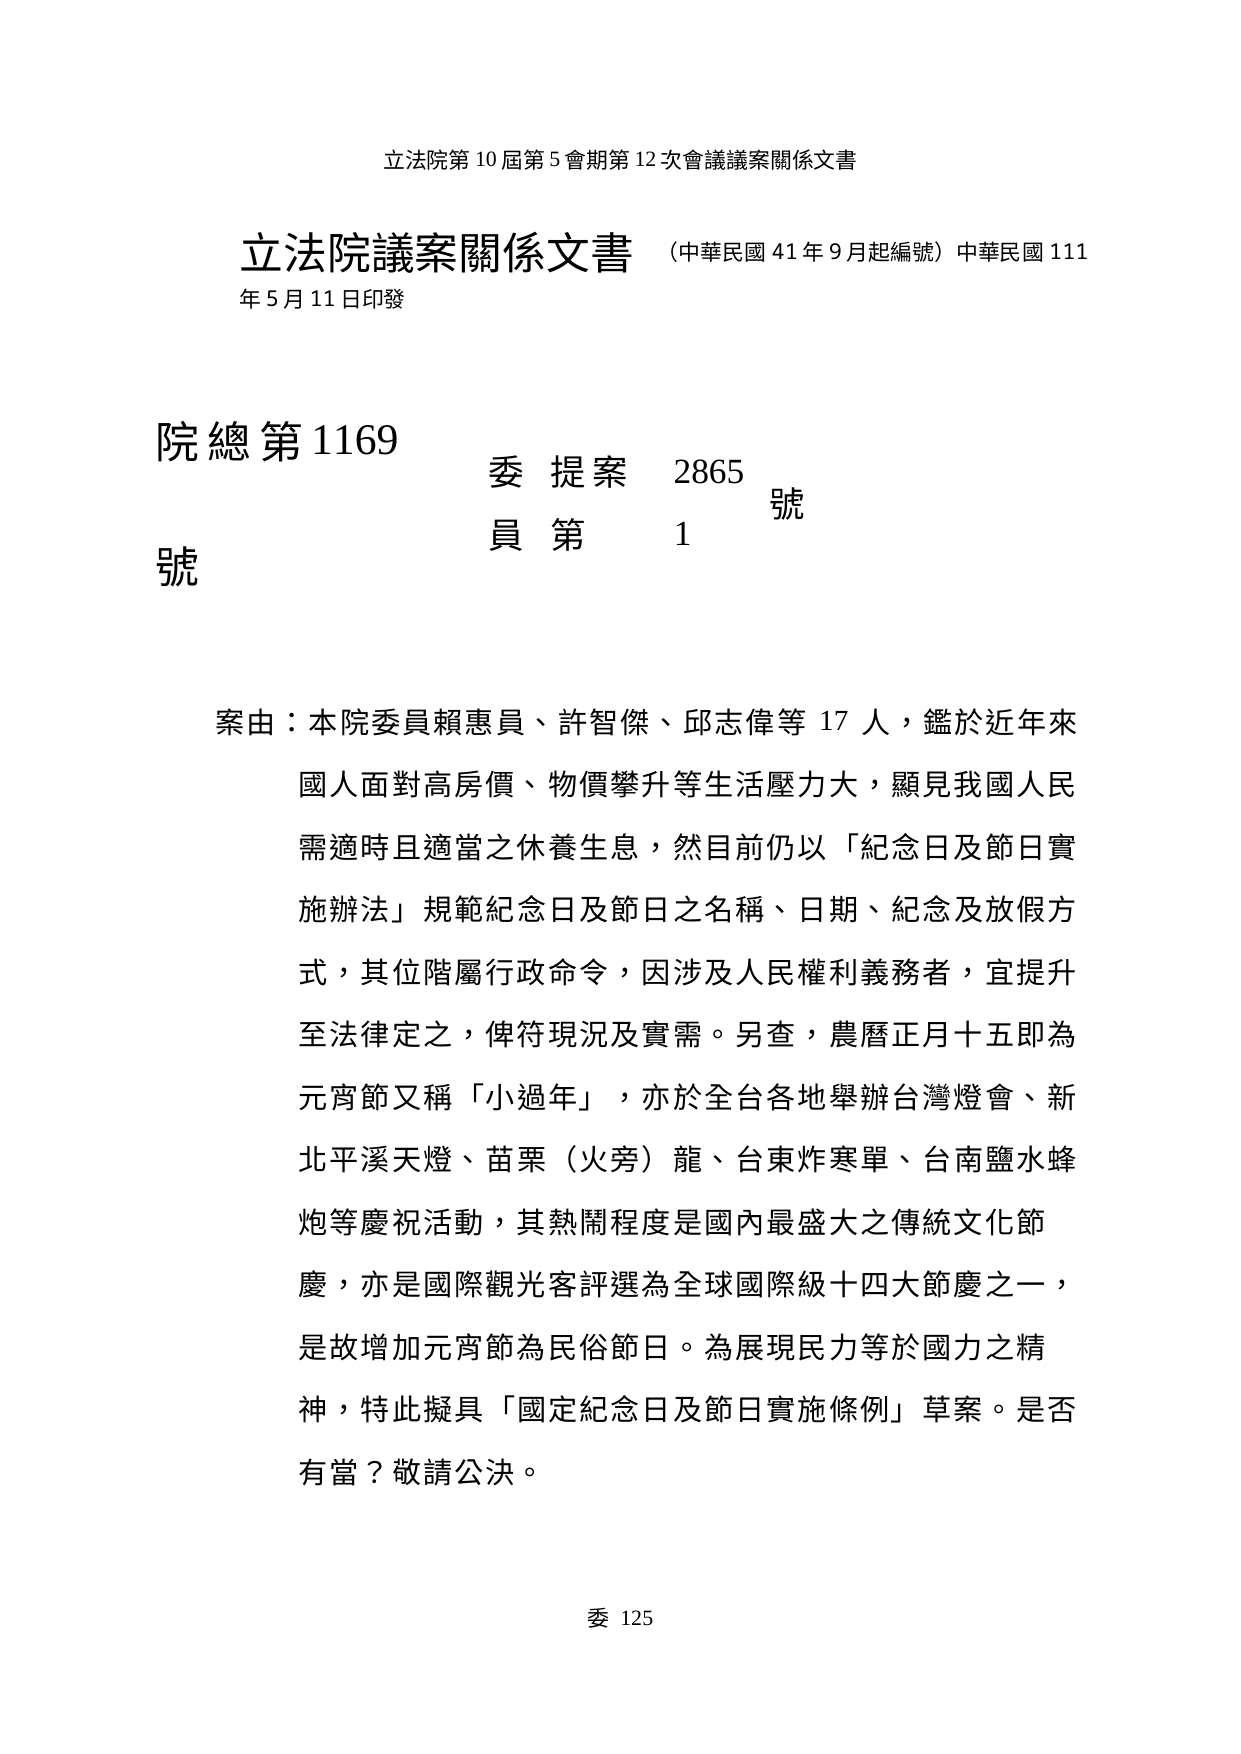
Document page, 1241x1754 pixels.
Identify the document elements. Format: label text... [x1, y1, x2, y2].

table_header 委員 [431, 377, 545, 627]
table_header 提案第 [545, 377, 651, 627]
text 案由：本院委員賴惠員、許智傑、邱志偉等17人，鑑於近年來國人面對高房價、物價攀升等生活壓力大，顯見我國人民需適時且適當之休養生息，然目前仍以「紀念日及節日實施辦法」規範紀念日及節日之名稱、日期、紀念及放假方式，其位階屬行政命令，因涉及人民權利義務者，宜提升至法律定之，俾符現況及實需。另查，農曆正月十五即為元宵節又稱「小過年」，亦於全台各地舉辦台灣燈會、新北平溪天燈、苗栗（火旁）龍、台東炸寒單、台南鹽水蜂炮等慶祝活動，其熱鬧程度是國內最盛大之傳統文化節慶，亦是國際觀光客評選為全球國際級十四大節慶之一，是故增加元宵節為民俗節日。為展現民力等於國力之精神，特此擬具「國定紀念日及節日實施條例」草案。是否有當？敬請公決。 [206, 689, 1089, 1502]
table_header 號 [763, 377, 799, 627]
table_header 28651 [651, 377, 763, 627]
table_header 院總第1169號 [151, 377, 431, 627]
table_header [800, 377, 804, 627]
text 立法院議案關係文書 （中華民國41年9月起編號）中華民國111年5月11日印發 [239, 219, 1089, 314]
table_header [804, 377, 819, 627]
